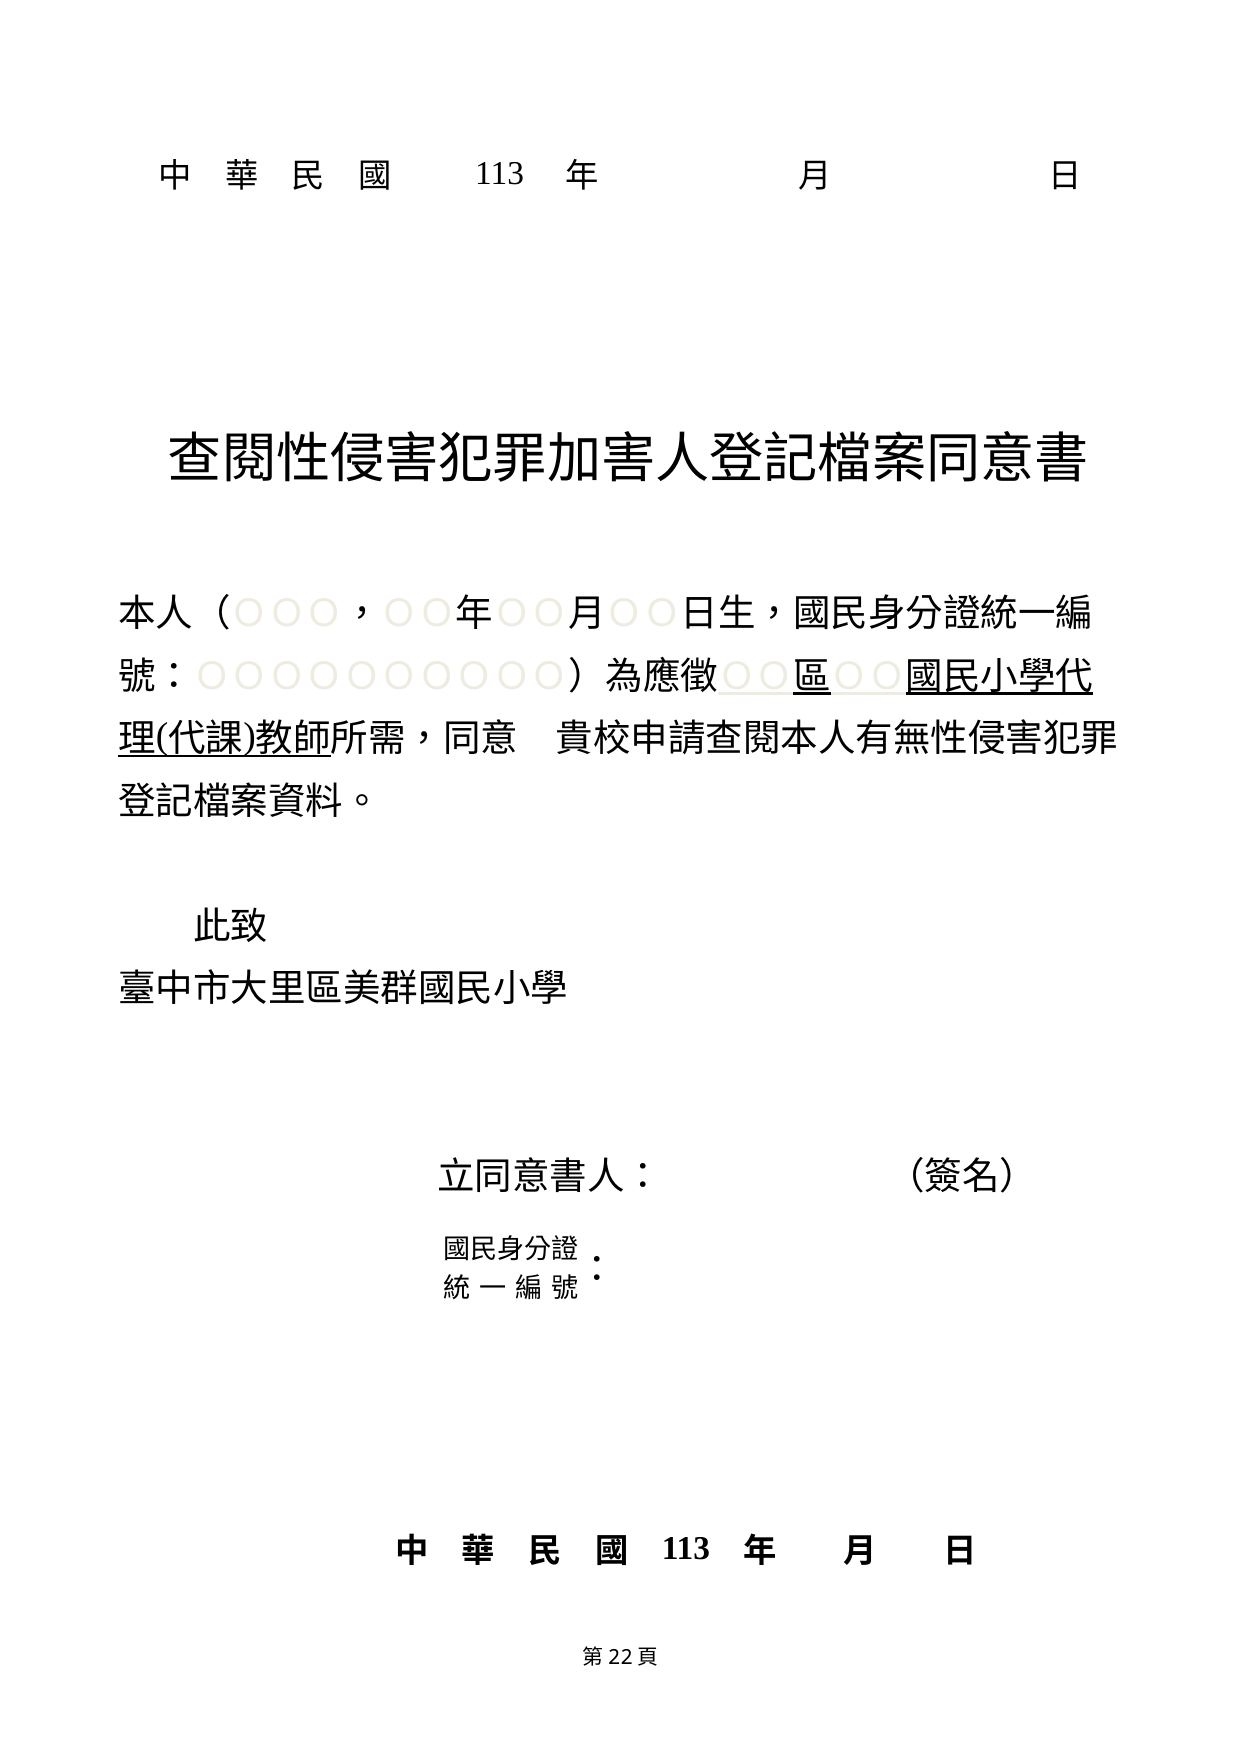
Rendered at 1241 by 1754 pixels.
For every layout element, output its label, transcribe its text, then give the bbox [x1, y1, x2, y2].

text 國民身分證統一編號： [118, 1193, 1122, 1318]
text 查閱性侵害犯罪加害人登記檔案同意書 [118, 381, 1138, 506]
text 立同意書人： （簽名） [118, 1131, 1122, 1193]
text 中 華 民 國 113 年 月 日 [118, 1506, 1122, 1568]
text 中 華 民 國 113 年 月 日 [118, 131, 1122, 193]
text 此致 [118, 881, 1122, 943]
text 臺中市大里區美群國民小學 [118, 943, 1122, 1006]
text 本人（ＯＯＯ，ＯＯ年ＯＯ月ＯＯ日生，國民身分證統一編號：ＯＯＯＯＯＯＯＯＯＯ）為應徵ＯＯ區ＯＯ國民小學代理(代課)教師所需，同意 貴校申請查閱本人有無性侵害犯罪登記檔案資料。 [118, 568, 1122, 818]
